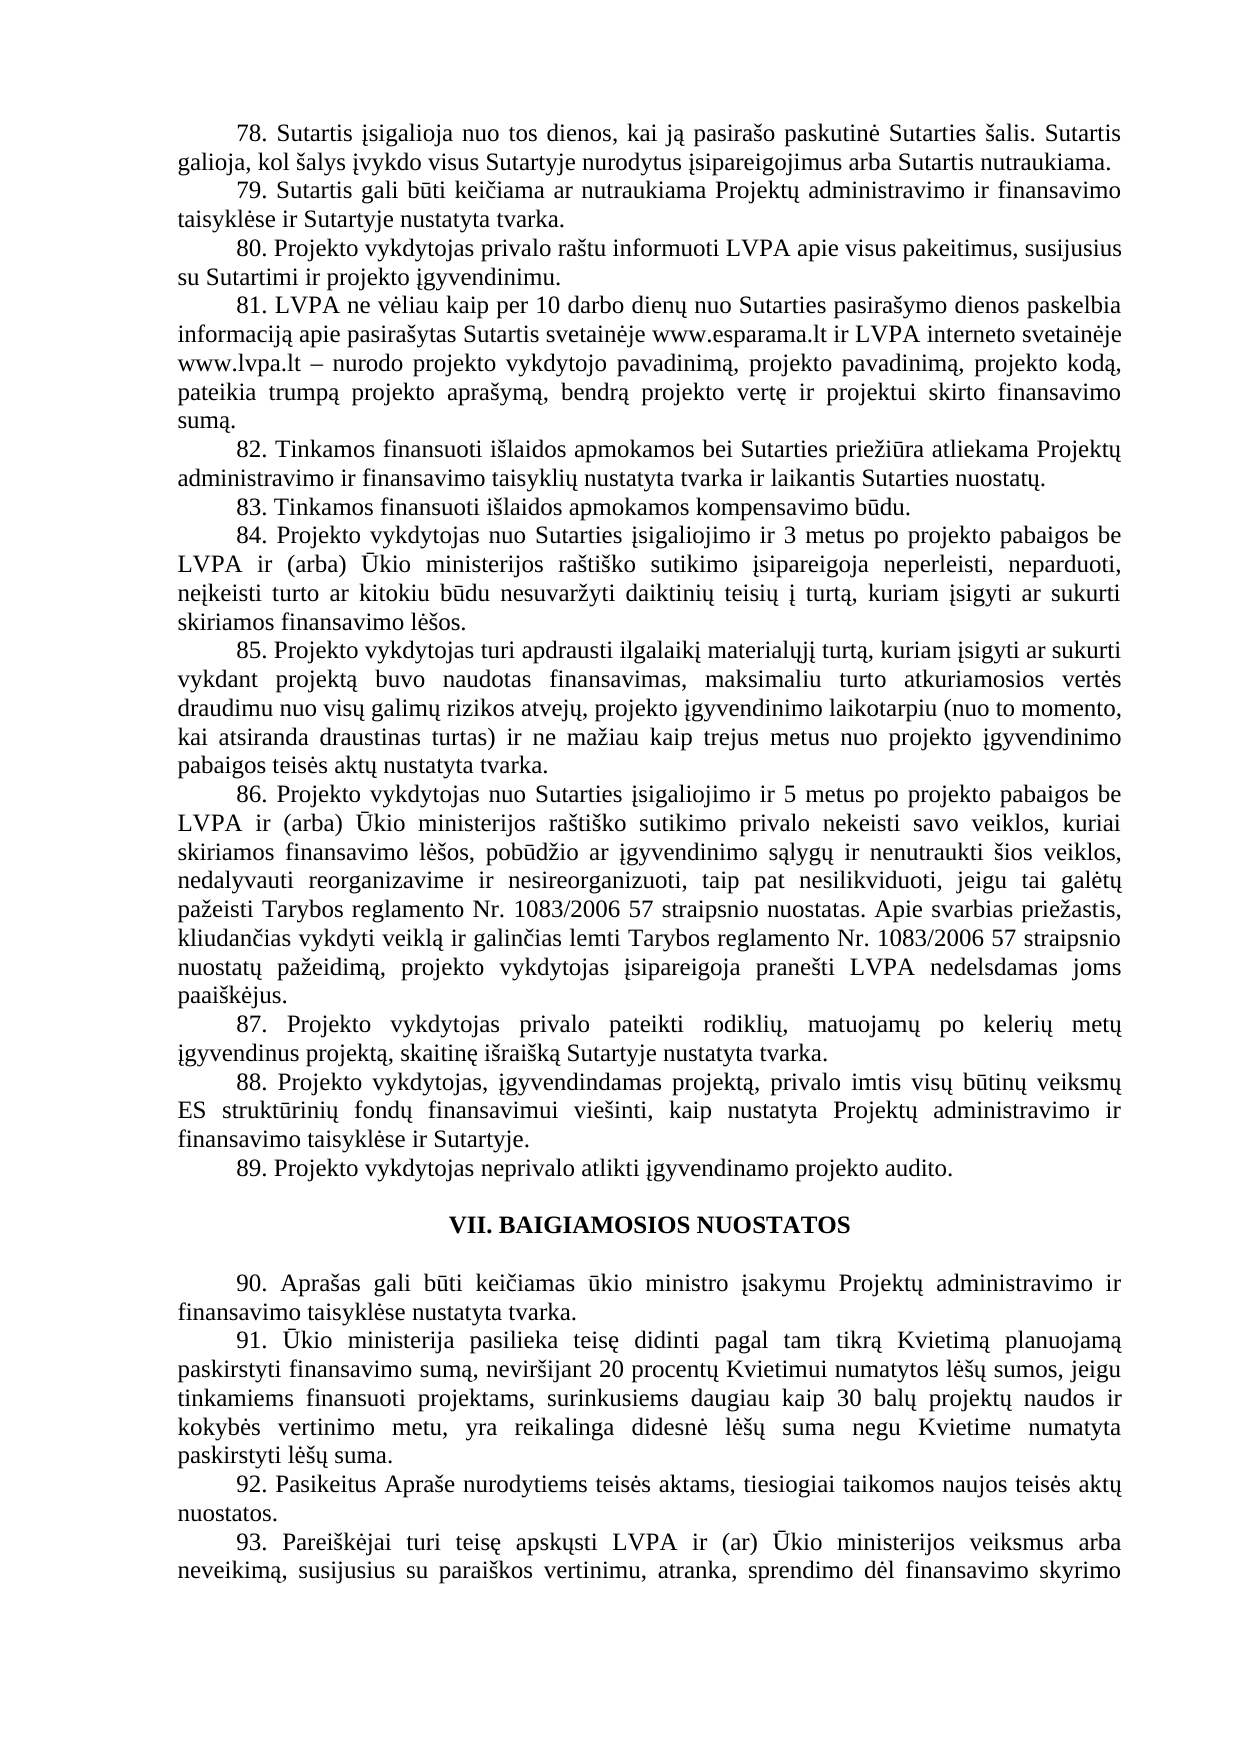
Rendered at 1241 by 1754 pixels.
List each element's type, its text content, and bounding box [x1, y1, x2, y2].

text 83. Tinkamos finansuoti išlaidos apmokamos kompensavimo būdu. [177, 492, 1122, 521]
text 86. Projekto vykdytojas nuo Sutarties įsigaliojimo ir 5 metus po projekto pabaigos be LVPA ir (arba) Ūkio ministerijos raštiško sutikimo privalo nekeisti savo veiklos, kuriai skiriamos finansavimo lėšos, pobūdžio ar įgyvendinimo sąlygų ir nenutraukti šios veiklos, nedalyvauti reorganizavime ir nesireorganizuoti, taip pat nesilikviduoti, jeigu tai galėtų pažeisti Tarybos reglamento Nr. 1083/2006 57 straipsnio nuostatas. Apie svarbias priežastis, kliudančias vykdyti veiklą ir galinčias lemti Tarybos reglamento Nr. 1083/2006 57 straipsnio nuostatų pažeidimą, projekto vykdytojas įsipareigoja pranešti LVPA nedelsdamas joms paaiškėjus. [177, 779, 1122, 1009]
text 82. Tinkamos finansuoti išlaidos apmokamos bei Sutarties priežiūra atliekama Projektų administravimo ir finansavimo taisyklių nustatyta tvarka ir laikantis Sutarties nuostatų. [177, 434, 1122, 492]
text 92. Pasikeitus Apraše nurodytiems teisės aktams, tiesiogiai taikomos naujos teisės aktų nuostatos. [177, 1469, 1122, 1527]
text 91. Ūkio ministerija pasilieka teisę didinti pagal tam tikrą Kvietimą planuojamą paskirstyti finansavimo sumą, neviršijant 20 procentų Kvietimui numatytos lėšų sumos, jeigu tinkamiems finansuoti projektams, surinkusiems daugiau kaip 30 balų projektų naudos ir kokybės vertinimo metu, yra reikalinga didesnė lėšų suma negu Kvietime numatyta paskirstyti lėšų suma. [177, 1326, 1122, 1469]
text VII. BAIGIAMOSIOS NUOSTATOS [177, 1211, 1122, 1239]
text 79. Sutartis gali būti keičiama ar nutraukiama Projektų administravimo ir finansavimo taisyklėse ir Sutartyje nustatyta tvarka. [177, 176, 1122, 233]
text 80. Projekto vykdytojas privalo raštu informuoti LVPA apie visus pakeitimus, susijusius su Sutartimi ir projekto įgyvendinimu. [177, 233, 1122, 291]
text 88. Projekto vykdytojas, įgyvendindamas projektą, privalo imtis visų būtinų veiksmų ES struktūrinių fondų finansavimui viešinti, kaip nustatyta Projektų administravimo ir finansavimo taisyklėse ir Sutartyje. [177, 1067, 1122, 1153]
text 85. Projekto vykdytojas turi apdrausti ilgalaikį materialųjį turtą, kuriam įsigyti ar sukurti vykdant projektą buvo naudotas finansavimas, maksimaliu turto atkuriamosios vertės draudimu nuo visų galimų rizikos atvejų, projekto įgyvendinimo laikotarpiu (nuo to momento, kai atsiranda draustinas turtas) ir ne mažiau kaip trejus metus nuo projekto įgyvendinimo pabaigos teisės aktų nustatyta tvarka. [177, 636, 1122, 779]
text 90. Aprašas gali būti keičiamas ūkio ministro įsakymu Projektų administravimo ir finansavimo taisyklėse nustatyta tvarka. [177, 1268, 1122, 1326]
text 84. Projekto vykdytojas nuo Sutarties įsigaliojimo ir 3 metus po projekto pabaigos be LVPA ir (arba) Ūkio ministerijos raštiško sutikimo įsipareigoja neperleisti, neparduoti, neįkeisti turto ar kitokiu būdu nesuvaržyti daiktinių teisių į turtą, kuriam įsigyti ar sukurti skiriamos finansavimo lėšos. [177, 521, 1122, 636]
text 87. Projekto vykdytojas privalo pateikti rodiklių, matuojamų po kelerių metų įgyvendinus projektą, skaitinę išraišką Sutartyje nustatyta tvarka. [177, 1009, 1122, 1067]
text 78. Sutartis įsigalioja nuo tos dienos, kai ją pasirašo paskutinė Sutarties šalis. Sutartis galioja, kol šalys įvykdo visus Sutartyje nurodytus įsipareigojimus arba Sutartis nutraukiama. [177, 118, 1122, 176]
text 93. Pareiškėjai turi teisę apskųsti LVPA ir (ar) Ūkio ministerijos veiksmus arba neveikimą, susijusius su paraiškos vertinimu, atranka, sprendimo dėl finansavimo skyrimo [177, 1527, 1122, 1584]
text 81. LVPA ne vėliau kaip per 10 darbo dienų nuo Sutarties pasirašymo dienos paskelbia informaciją apie pasirašytas Sutartis svetainėje www.esparama.lt ir LVPA interneto svetainėje www.lvpa.lt – nurodo projekto vykdytojo pavadinimą, projekto pavadinimą, projekto kodą, pateikia trumpą projekto aprašymą, bendrą projekto vertę ir projektui skirto finansavimo sumą. [177, 291, 1122, 434]
text 89. Projekto vykdytojas neprivalo atlikti įgyvendinamo projekto audito. [177, 1153, 1122, 1182]
